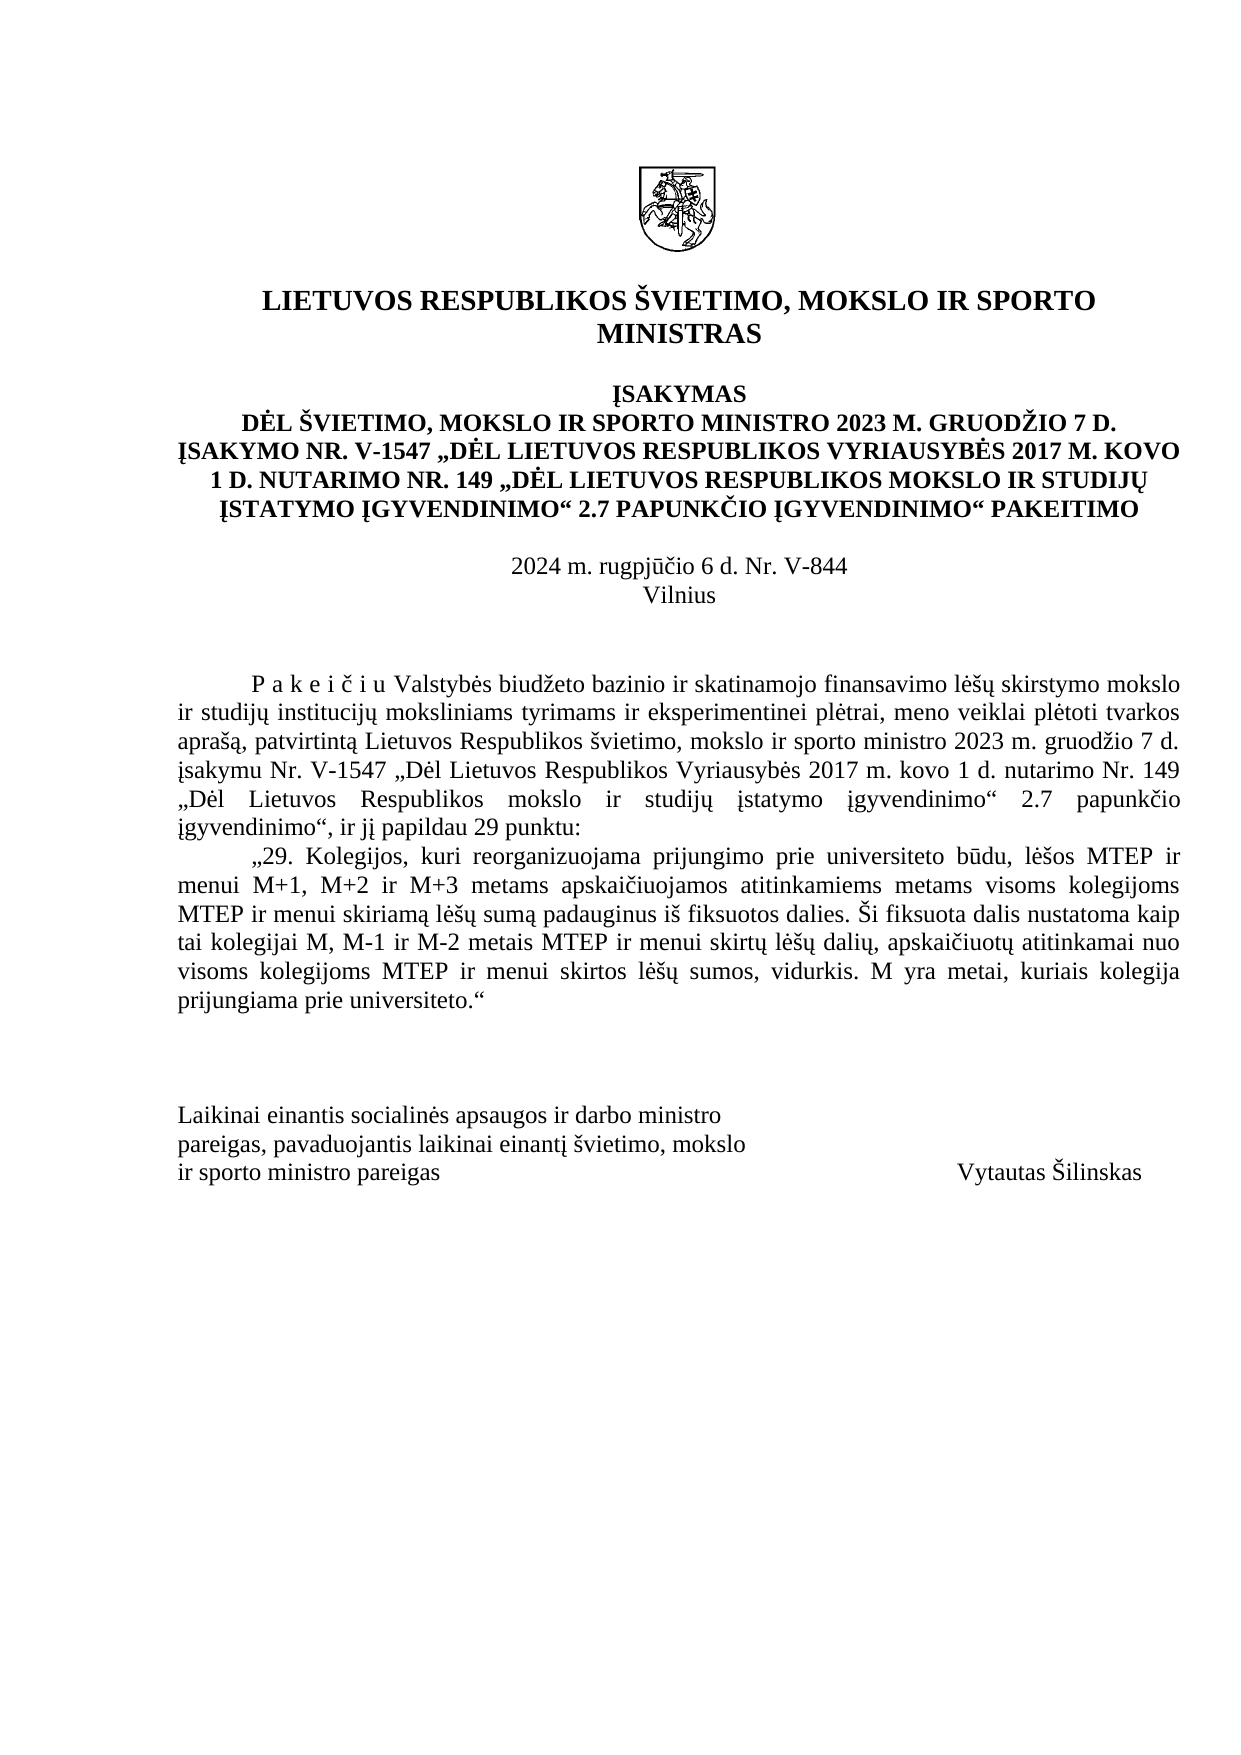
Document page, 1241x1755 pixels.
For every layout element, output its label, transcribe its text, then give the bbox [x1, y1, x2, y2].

text Vilnius [177, 580, 1181, 609]
text „29. Kolegijos, kuri reorganizuojama prijungimo prie universiteto būdu, lėšos MTEP ir menui M+1, M+2 ir M+3 metams apskaičiuojamos atitinkamiems metams visoms kolegijoms MTEP ir menui skiriamą lėšų sumą padauginus iš fiksuotos dalies. Ši fiksuota dalis nustatoma kaip tai kolegijai M, M-1 ir M-2 metais MTEP ir menui skirtų lėšų dalių, apskaičiuotų atitinkamai nuo visoms kolegijoms MTEP ir menui skirtos lėšų sumos, vidurkis. M yra metai, kuriais kolegija prijungiama prie universiteto.“ [177, 841, 1181, 1014]
text DĖL ŠVIETIMO, MOKSLO IR SPORTO MINISTRO 2023 M. GRUODŽIO 7 D. ĮSAKYMO NR. V-1547 „DĖL LIETUVOS RESPUBLIKOS VYRIAUSYBĖS 2017 M. KOVO 1 D. NUTARIMO NR. 149 „DĖL LIETUVOS RESPUBLIKOS MOKSLO IR STUDIJŲ ĮSTATYMO ĮGYVENDINIMO“ 2.7 PAPUNKČIO ĮGYVENDINIMO“ PAKEITIMO [177, 408, 1181, 523]
text P a k e i č i u Valstybės biudžeto bazinio ir skatinamojo finansavimo lėšų skirstymo mokslo ir studijų institucijų moksliniams tyrimams ir eksperimentinei plėtrai, meno veiklai plėtoti tvarkos aprašą, patvirtintą Lietuvos Respublikos švietimo, mokslo ir sporto ministro 2023 m. gruodžio 7 d. įsakymu Nr. V-1547 „Dėl Lietuvos Respublikos Vyriausybės 2017 m. kovo 1 d. nutarimo Nr. 149 „Dėl Lietuvos Respublikos mokslo ir studijų įstatymo įgyvendinimo“ 2.7 papunkčio įgyvendinimo“, ir jį papildau 29 punktu: [177, 669, 1181, 841]
text Laikinai einantis socialinės apsaugos ir darbo ministro [177, 1100, 1181, 1129]
text ir sporto ministro pareigas Vytautas Šilinskas [177, 1157, 1181, 1186]
text ĮSAKYMAS [177, 379, 1181, 408]
text pareigas, pavaduojantis laikinai einantį švietimo, mokslo [177, 1129, 1181, 1157]
text 2024 m. rugpjūčio 6 d. Nr. V-844 [177, 551, 1181, 580]
text LIETUVOS RESPUBLIKOS ŠVIETIMO, MOKSLO IR SPORTO MINISTRAS [177, 283, 1181, 350]
